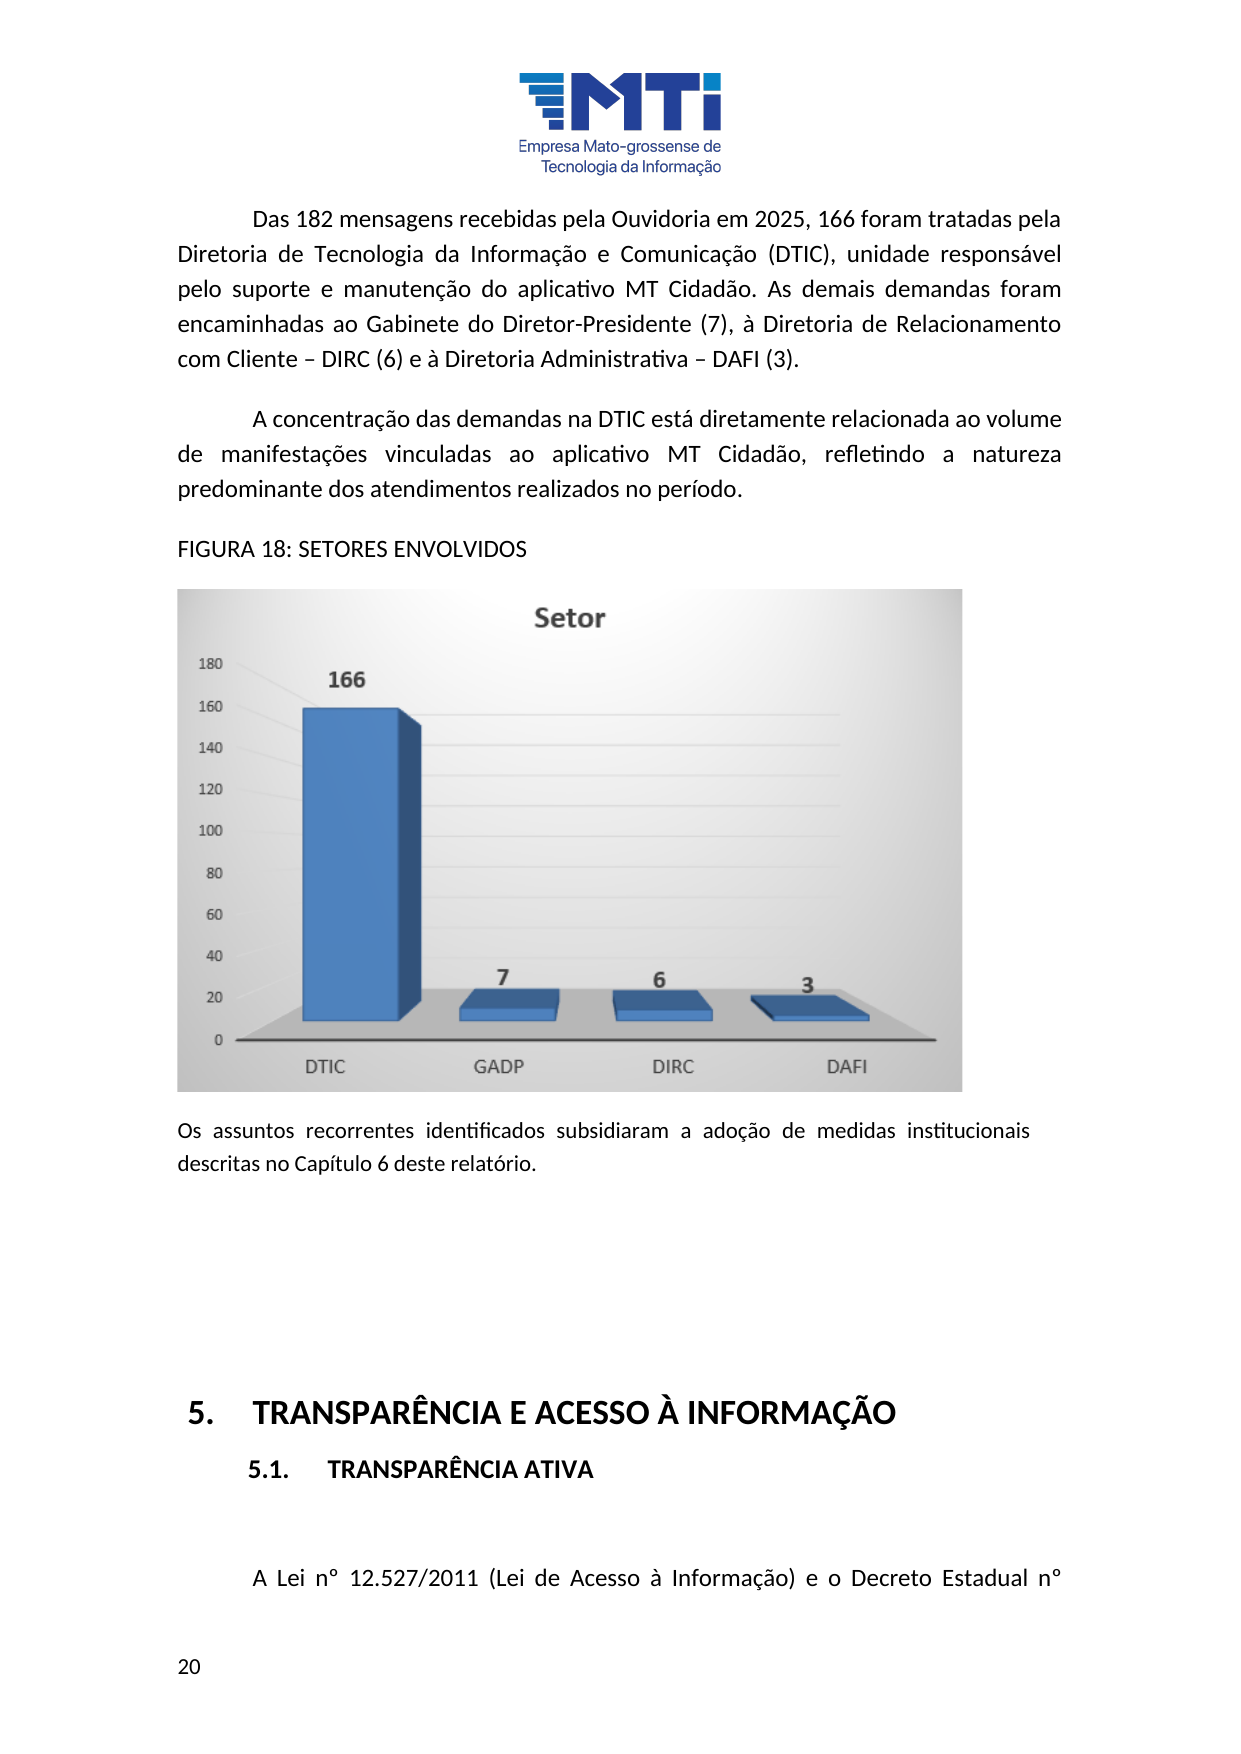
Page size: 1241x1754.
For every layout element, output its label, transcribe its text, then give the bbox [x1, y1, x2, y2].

text Os assuntos recorrentes identificados subsidiaram a adoção de medidas institucionais descritas no Capítulo 6 deste relatório. [177, 1116, 1031, 1177]
text A Lei nº 12.527/2011 (Lei de Acesso à Informação) e o Decreto Estadual nº [177, 1562, 1063, 1592]
picture [519, 73, 721, 176]
subtitle TRANSPARÊNCIA E ACESSO À INFORMAÇÃO [215, 1390, 1063, 1433]
picture [177, 589, 963, 1092]
subtitle TRANSPARÊNCIA ATIVA [290, 1452, 1063, 1485]
text FIGURA 18: SETORES ENVOLVIDOS [177, 533, 1063, 564]
text Das 182 mensagens recebidas pela Ouvidoria em 2025, 166 foram tratadas pela Diretoria de Tecnologia da Informação e Comunicação (DTIC), unidade responsável pelo suporte e manutenção do aplicativo MT Cidadão. As demais demandas foram encaminhadas ao Gabinete do Diretor-Presidente (7), à Diretoria de Relacionamento com Cliente – DIRC (6) e à Diretoria Administrativa – DAFI (3). [177, 203, 1063, 374]
text A concentração das demandas na DTIC está diretamente relacionada ao volume de manifestações vinculadas ao aplicativo MT Cidadão, refletindo a natureza predominante dos atendimentos realizados no período. [177, 403, 1063, 504]
